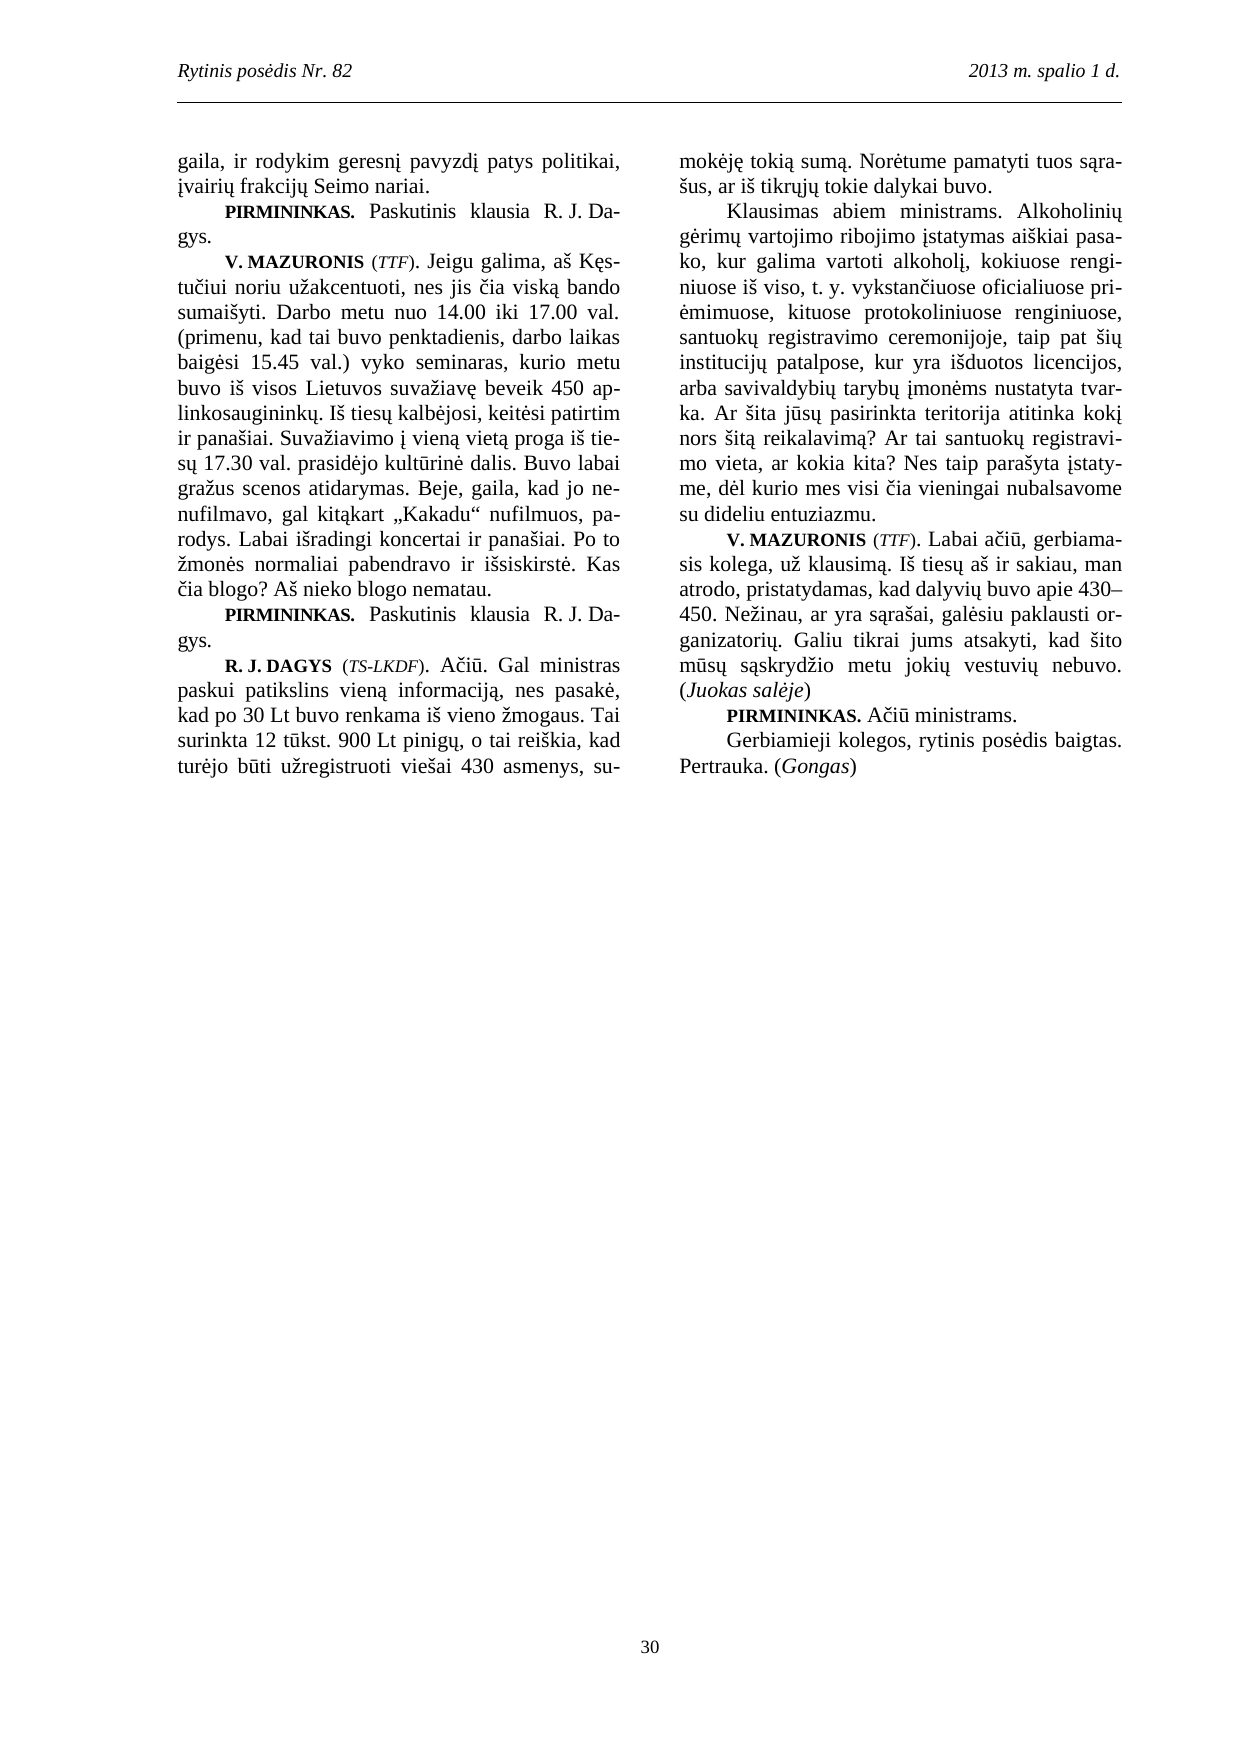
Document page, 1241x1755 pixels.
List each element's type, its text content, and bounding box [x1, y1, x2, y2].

text V. MAZURONIS (TTF). Jei­gu ga­li­ma, aš Kęs­tu­čiui no­riu už­ak­cen­tuo­ti, nes jis čia vis­ką ban­do su­mai­šy­ti. Dar­bo me­tu nuo 14.00 iki 17.00 val. (pri­me­nu, kad tai bu­vo penk­ta­die­nis, dar­bo lai­kas bai­gė­si 15.45 val.) vy­ko se­mi­na­ras, ku­rio me­tu bu­vo iš vi­sos Lie­tu­vos su­va­žia­vę be­veik 450 ap­lin­ko­sau­gi­nin­kų. Iš tie­sų kal­bė­jo­si, kei­tė­si pa­tir­tim ir pa­na­šiai. Su­va­žia­vi­mo į vie­ną vie­tą pro­ga iš tie­sų 17.30 val. pra­si­dė­jo kul­tū­ri­nė da­lis. Bu­vo la­bai gra­žus sce­nos ati­da­ry­mas. Be­je, gai­la, kad jo ne­nu­fil­ma­vo, gal ki­tą­kart „Ka­ka­du“ nu­fil­muos, pa­ro­dys. La­bai iš­ra­din­gi kon­cer­tai ir pa­na­šiai. Po to žmo­nės nor­ma­liai pa­ben­dra­vo ir iš­si­skirs­tė. Kas čia blo­go? Aš nie­ko blo­go ne­ma­tau. [177, 248, 620, 601]
text gai­la, ir ro­dy­kim ge­res­nį pa­vyz­dį pa­tys po­li­ti­kai, įvai­rių frak­ci­jų Sei­mo na­riai. [177, 148, 620, 198]
text R. J. DAGYS (TS-LKDF). Ačiū. Gal mi­nist­ras pas­kui pa­tiks­lins vie­ną in­for­ma­ci­ją, nes pa­sa­kė, kad po 30 Lt bu­vo ren­ka­ma iš vie­no žmo­gaus. Tai su­rink­ta 12 tūkst. 900 Lt pi­ni­gų, o tai reiš­kia, kad tu­rė­jo bū­ti už­re­gist­ruo­ti vie­šai 430 as­me­nys, su­ [177, 652, 620, 778]
text Klau­si­mas abiem mi­nist­rams. Al­ko­ho­li­nių gė­ri­mų var­to­ji­mo ri­bo­ji­mo įsta­ty­mas aiš­kiai pa­sa­ko, kur ga­li­ma var­to­ti al­ko­ho­lį, ko­kiuo­se ren­gi­niuo­se iš vi­so, t. y. vyks­tan­čiuo­se ofi­cia­liuo­se pri­ėmi­muo­se, ki­tuo­se pro­to­ko­li­niuo­se ren­gi­niuo­se, san­tuo­kų re­gist­ra­vi­mo ce­re­mo­ni­jo­je, taip pat šių ins­ti­tu­ci­jų pa­tal­po­se, kur yra iš­duo­tos li­cen­ci­jos, ar­ba sa­vi­val­dy­bių ta­ry­bų įmo­nėms nu­sta­ty­ta tvar­ka. Ar ši­ta jū­sų pa­si­rink­ta te­ri­to­ri­ja ati­tin­ka ko­kį nors ši­tą rei­ka­la­vi­mą? Ar tai san­tuo­kų re­gist­ra­vi­mo vie­ta, ar ko­kia ki­ta? Nes taip pa­ra­šy­ta įsta­ty­me, dėl ku­rio mes vi­si čia vie­nin­gai nu­bal­sa­vo­me su di­de­liu en­tu­ziaz­mu. [679, 198, 1122, 526]
text PIRMININKAS. Pas­ku­ti­nis klau­sia R. J. Da­gys. [177, 198, 620, 248]
text PIRMININKAS. Ačiū mi­nist­rams. [679, 702, 1122, 727]
text V. MAZURONIS (TTF). La­bai ačiū, ger­bia­ma­sis ko­le­ga, už klau­si­mą. Iš tie­sų aš ir sa­kiau, man at­ro­do, pri­sta­ty­da­mas, kad da­ly­vių bu­vo apie 430–450. Ne­ži­nau, ar yra są­ra­šai, ga­lė­siu pa­klaus­ti or­ga­ni­za­to­rių. Ga­liu tik­rai jums at­sa­ky­ti, kad ši­to mū­sų są­skry­džio me­tu jo­kių ves­tu­vių ne­bu­vo. (Juo­kas sa­lė­je) [679, 526, 1122, 702]
text mo­kė­ję to­kią su­mą. No­rė­tu­me pa­ma­ty­ti tuos są­ra­šus, ar iš tik­rų­jų to­kie da­ly­kai bu­vo. [679, 148, 1122, 198]
text PIRMININKAS. Pas­ku­ti­nis klau­sia R. J. Da­gys. [177, 601, 620, 652]
text Ger­bia­mie­ji ko­le­gos, ry­ti­nis po­sė­dis baig­tas. Per­trau­ka. (Gon­gas) [679, 727, 1122, 778]
